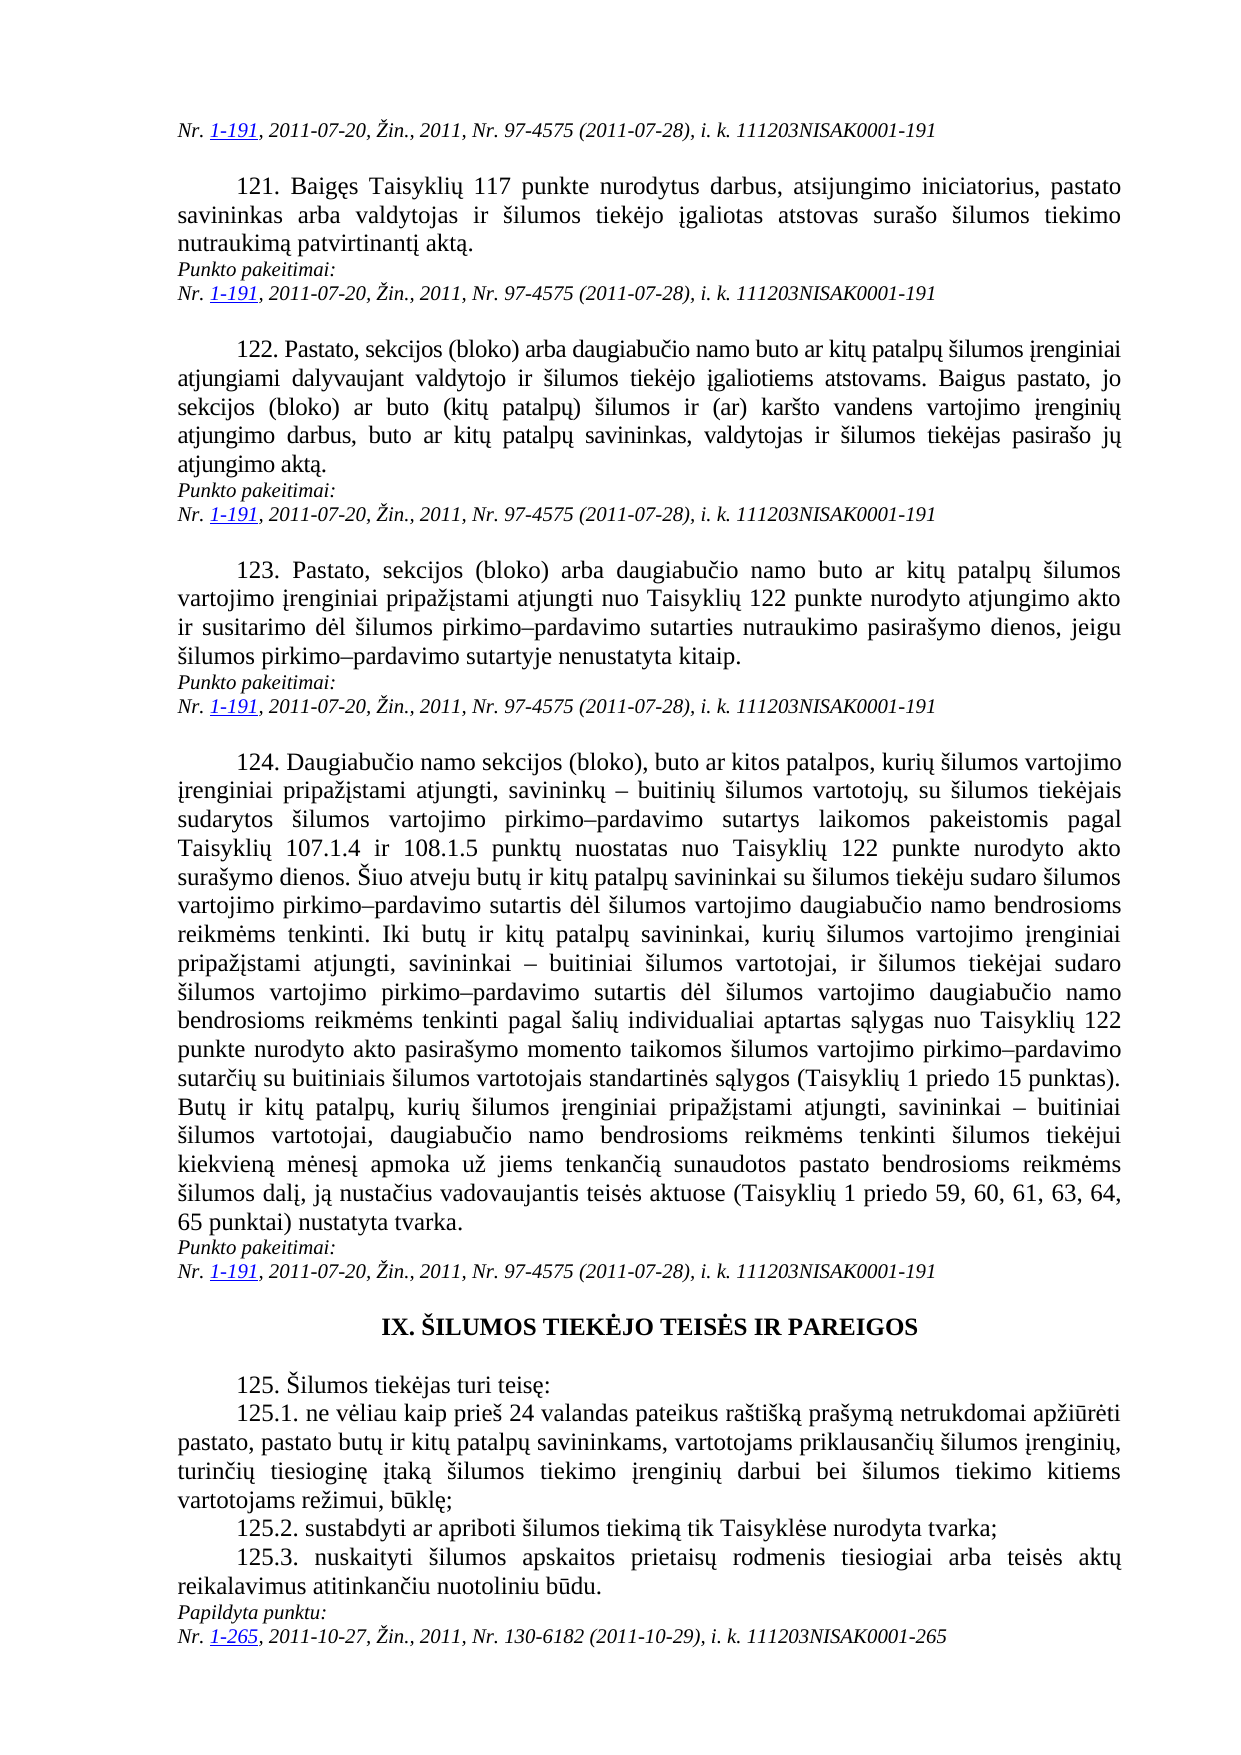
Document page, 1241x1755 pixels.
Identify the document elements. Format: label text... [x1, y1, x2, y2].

text Nr. 1-191, 2011-07-20, Žin., 2011, Nr. 97-4575 (2011-07-28), i. k. 111203NISAK0001-191 [177, 502, 1122, 526]
text 124. Daugiabučio namo sekcijos (bloko), buto ar kitos patalpos, kurių šilumos vartojimo įrenginiai pripažįstami atjungti, savininkų – buitinių šilumos vartotojų, su šilumos tiekėjais sudarytos šilumos vartojimo pirkimo–pardavimo sutartys laikomos pakeistomis pagal Taisyklių 107.1.4 ir 108.1.5 punktų nuostatas nuo Taisyklių 122 punkte nurodyto akto surašymo dienos. Šiuo atveju butų ir kitų patalpų savininkai su šilumos tiekėju sudaro šilumos vartojimo pirkimo–pardavimo sutartis dėl šilumos vartojimo daugiabučio namo bendrosioms reikmėms tenkinti. Iki butų ir kitų patalpų savininkai, kurių šilumos vartojimo įrenginiai pripažįstami atjungti, savininkai – buitiniai šilumos vartotojai, ir šilumos tiekėjai sudaro šilumos vartojimo pirkimo–pardavimo sutartis dėl šilumos vartojimo daugiabučio namo bendrosioms reikmėms tenkinti pagal šalių individualiai aptartas sąlygas nuo Taisyklių 122 punkte nurodyto akto pasirašymo momento taikomos šilumos vartojimo pirkimo–pardavimo sutarčių su buitiniais šilumos vartotojais standartinės sąlygos (Taisyklių 1 priedo 15 punktas). Butų ir kitų patalpų, kurių šilumos įrenginiai pripažįstami atjungti, savininkai – buitiniai šilumos vartotojai, daugiabučio namo bendrosioms reikmėms tenkinti šilumos tiekėjui kiekvieną mėnesį apmoka už jiems tenkančią sunaudotos pastato bendrosioms reikmėms šilumos dalį, ją nustačius vadovaujantis teisės aktuose (Taisyklių 1 priedo 59, 60, 61, 63, 64, 65 punktai) nustatyta tvarka. [177, 747, 1122, 1235]
text Punkto pakeitimai: [177, 257, 1122, 281]
text Punkto pakeitimai: [177, 478, 1122, 502]
text 125. Šilumos tiekėjas turi teisę: [177, 1370, 1122, 1398]
text Papildyta punktu: [177, 1600, 1122, 1624]
text 123. Pastato, sekcijos (bloko) arba daugiabučio namo buto ar kitų patalpų šilumos vartojimo įrenginiai pripažįstami atjungti nuo Taisyklių 122 punkte nurodyto atjungimo akto ir susitarimo dėl šilumos pirkimo–pardavimo sutarties nutraukimo pasirašymo dienos, jeigu šilumos pirkimo–pardavimo sutartyje nenustatyta kitaip. [177, 555, 1122, 670]
text 125.2. sustabdyti ar apriboti šilumos tiekimą tik Taisyklėse nurodyta tvarka; [177, 1513, 1122, 1542]
text 121. Baigęs Taisyklių 117 punkte nurodytus darbus, atsijungimo iniciatorius, pastato savininkas arba valdytojas ir šilumos tiekėjo įgaliotas atstovas surašo šilumos tiekimo nutraukimą patvirtinantį aktą. [177, 171, 1122, 257]
text IX. ŠILUMOS TIEKĖJO TEISĖS IR PAREIGOS [177, 1312, 1122, 1341]
text Nr. 1-191, 2011-07-20, Žin., 2011, Nr. 97-4575 (2011-07-28), i. k. 111203NISAK0001-191 [177, 694, 1122, 718]
text Punkto pakeitimai: [177, 670, 1122, 694]
text 125.3. nuskaityti šilumos apskaitos prietaisų rodmenis tiesiogiai arba teisės aktų reikalavimus atitinkančiu nuotoliniu būdu. [177, 1542, 1122, 1600]
text 125.1. ne vėliau kaip prieš 24 valandas pateikus raštišką prašymą netrukdomai apžiūrėti pastato, pastato butų ir kitų patalpų savininkams, vartotojams priklausančių šilumos įrenginių, turinčių tiesioginę įtaką šilumos tiekimo įrenginių darbui bei šilumos tiekimo kitiems vartotojams režimui, būklę; [177, 1398, 1122, 1513]
text Nr. 1-191, 2011-07-20, Žin., 2011, Nr. 97-4575 (2011-07-28), i. k. 111203NISAK0001-191 [177, 281, 1122, 305]
text Nr. 1-191, 2011-07-20, Žin., 2011, Nr. 97-4575 (2011-07-28), i. k. 111203NISAK0001-191 [177, 118, 1122, 142]
text Nr. 1-191, 2011-07-20, Žin., 2011, Nr. 97-4575 (2011-07-28), i. k. 111203NISAK0001-191 [177, 1259, 1122, 1283]
text Punkto pakeitimai: [177, 1235, 1122, 1259]
text Nr. 1-265, 2011-10-27, Žin., 2011, Nr. 130-6182 (2011-10-29), i. k. 111203NISAK0001-265 [177, 1624, 1122, 1648]
text 122. Pastato, sekcijos (bloko) arba daugiabučio namo buto ar kitų patalpų šilumos įrenginiai atjungiami dalyvaujant valdytojo ir šilumos tiekėjo įgaliotiems atstovams. Baigus pastato, jo sekcijos (bloko) ar buto (kitų patalpų) šilumos ir (ar) karšto vandens vartojimo įrenginių atjungimo darbus, buto ar kitų patalpų savininkas, valdytojas ir šilumos tiekėjas pasirašo jų atjungimo aktą. [177, 334, 1122, 478]
